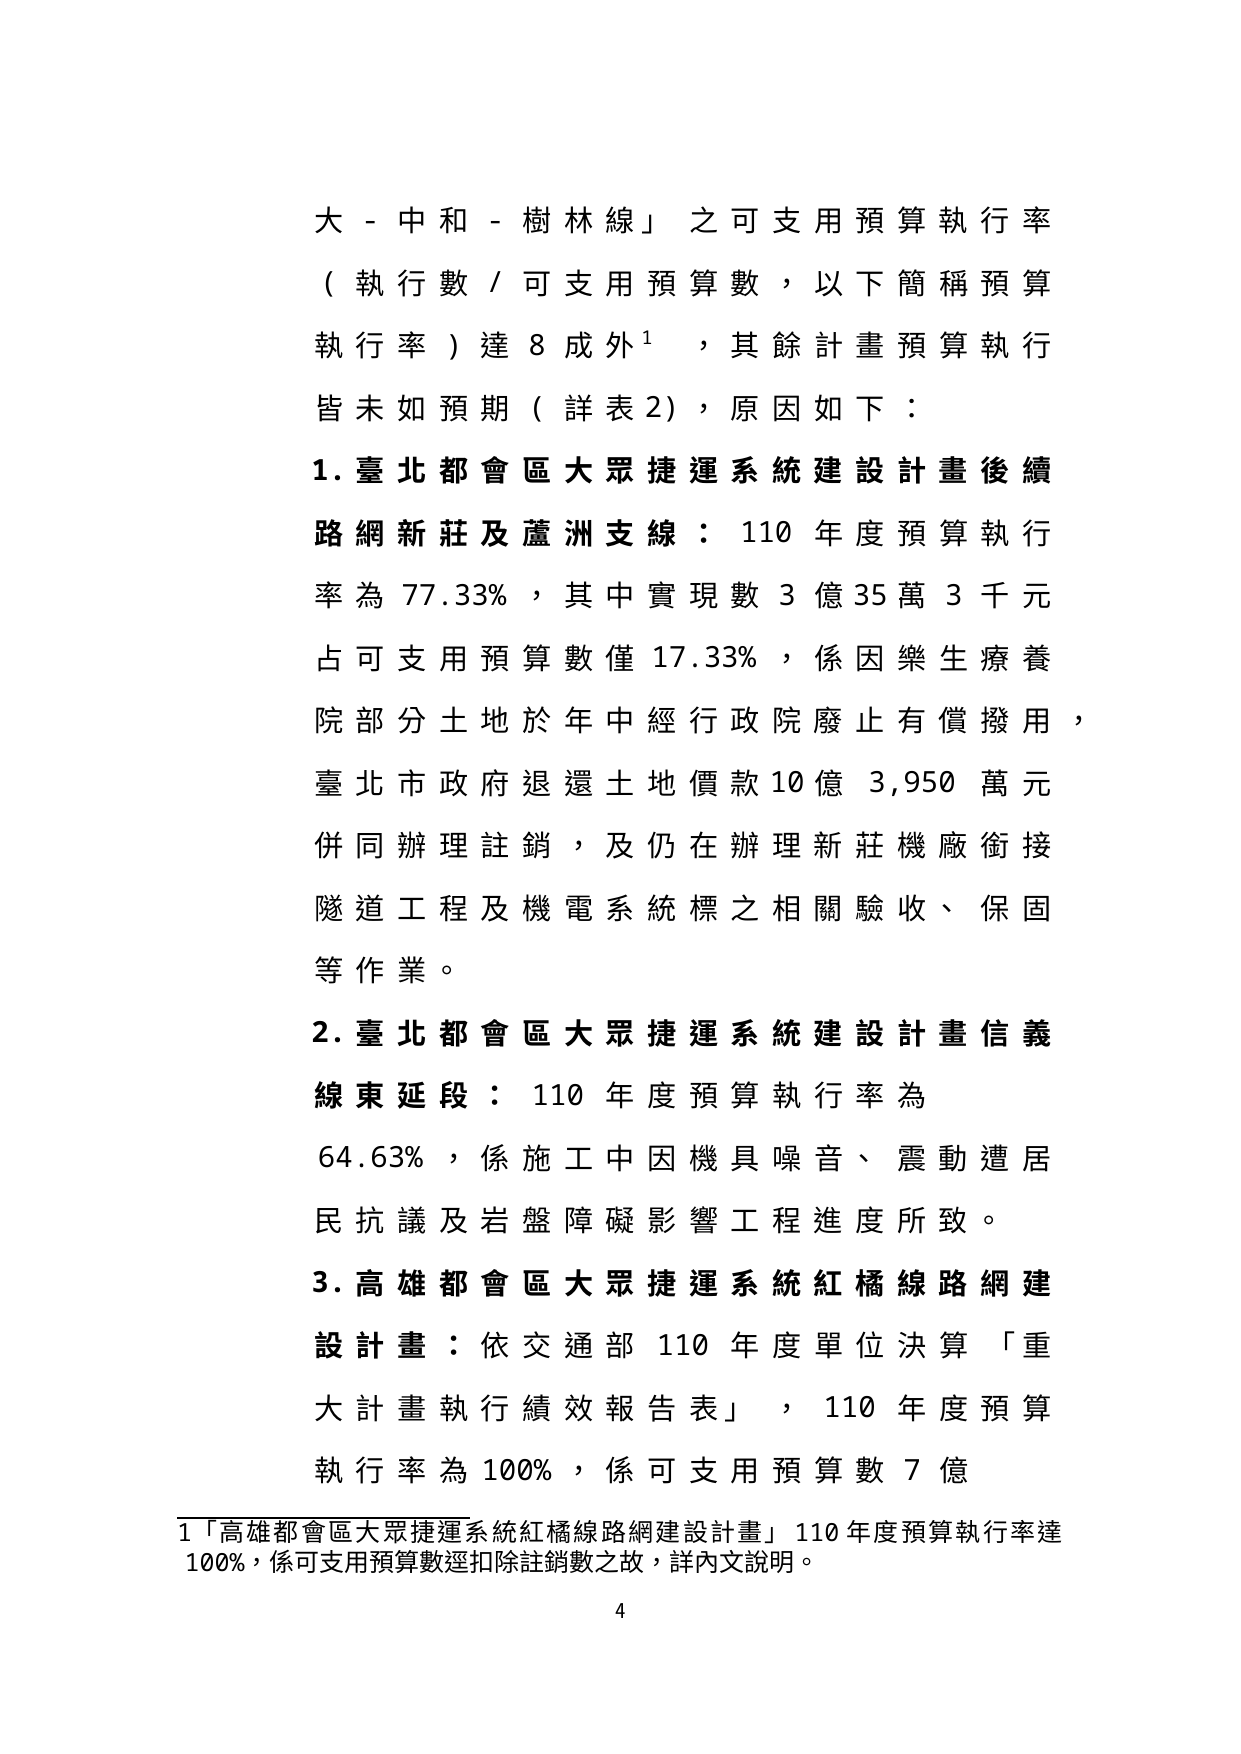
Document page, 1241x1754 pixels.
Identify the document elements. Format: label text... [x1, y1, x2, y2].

text 2.臺北都會區大眾捷運系統建設計畫信義線東延段：110年度預算執行率為64.63%，係施工中因機具噪音、震動遭居民抗議及岩盤障礙影響工程進度所致。 [271, 990, 1058, 1240]
text 3.高雄都會區大眾捷運系統紅橘線路網建設計畫：依交通部110年度單位決算「重大計畫執行績效報告表」，110年度預算執行率為100%，係可支用預算數7億 [271, 1240, 1058, 1490]
text 「高雄都會區大眾捷運系統紅橘線路網建設計畫」110年度預算執行率達100%，係可支用預算數逕扣除註銷數之故，詳內文說明。 [177, 1518, 1063, 1577]
text 1.臺北都會區大眾捷運系統建設計畫後續路網新莊及蘆洲支線：110年度預算執行率為77.33%，其中實現數3億35萬3千元占可支用預算數僅17.33%，係因樂生療養院部分土地於年中經行政院廢止有償撥用，臺北市政府退還土地價款10億3,950萬元併同辦理註銷，及仍在辦理新莊機廠銜接隧道工程及機電系統標之相關驗收、保固等作業。 [271, 427, 1058, 990]
text 大-中和-樹林線」之可支用預算執行率(執行數/可支用預算數，以下簡稱預算執行率)達8成外，其餘計畫預算執行皆未如預期(詳表2)，原因如下： [271, 177, 1058, 427]
